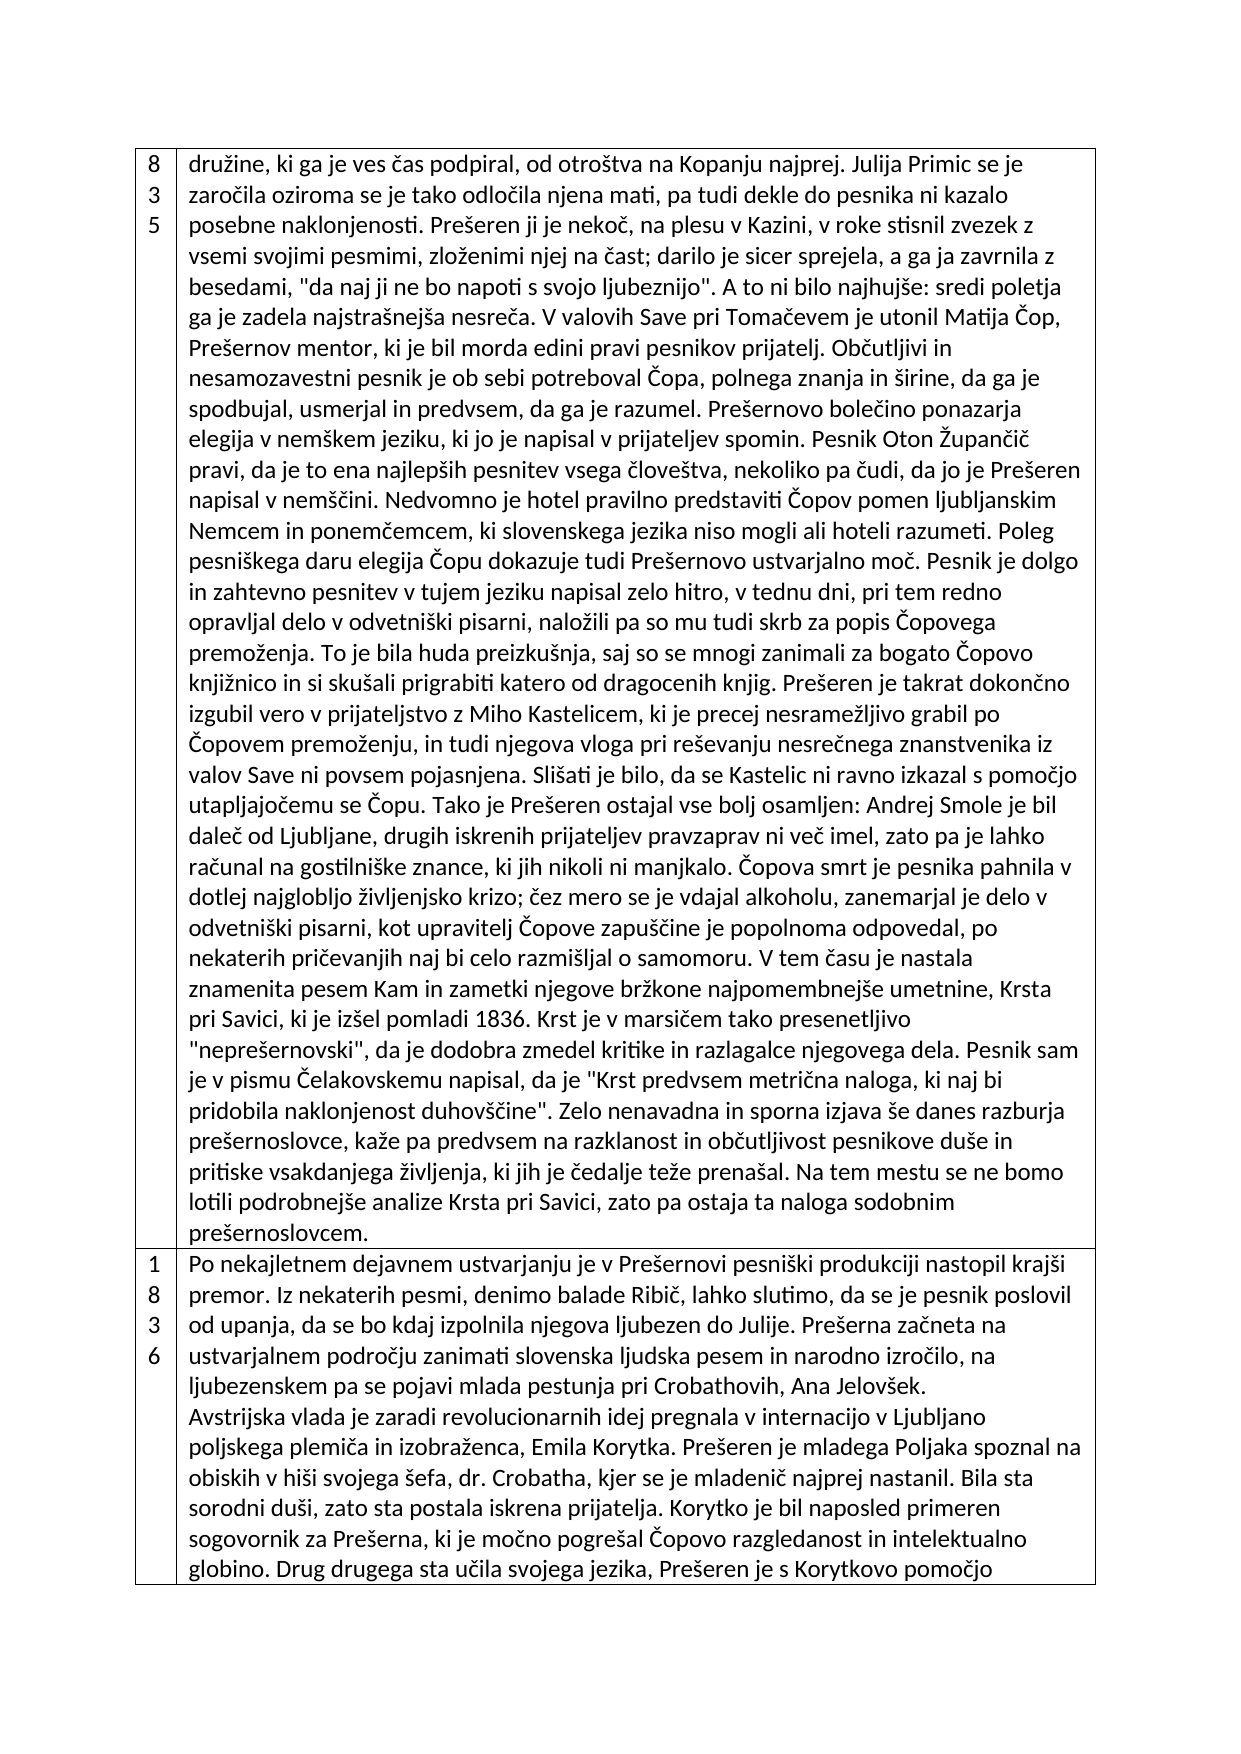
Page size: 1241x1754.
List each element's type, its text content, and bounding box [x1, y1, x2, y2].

table_cell 1836 [136, 1249, 176, 1584]
table_cell 835 [136, 149, 176, 1247]
table_cell družine, ki ga je ves čas podpiral, od otroštva na Kopanju najprej. Julija Primic se je zaročila oziroma se je tako odločila njena mati, pa tudi dekle do pesnika ni kazalo posebne naklonjenosti. Prešeren ji je nekoč, na plesu v Kazini, v roke stisnil zvezek z vsemi svojimi pesmimi, zloženimi njej na čast; darilo je sicer sprejela, a ga ja zavrnila z besedami, "da naj ji ne bo napoti s svojo ljubeznijo". A to ni bilo najhujše: sredi poletja ga je zadela najstrašnejša nesreča. V valovih Save pri Tomačevem je utonil Matija Čop, Prešernov mentor, ki je bil morda edini pravi pesnikov prijatelj. Občutljivi in nesamozavestni pesnik je ob sebi potreboval Čopa, polnega znanja in širine, da ga je spodbujal, usmerjal in predvsem, da ga je razumel. Prešernovo bolečino ponazarja elegija v nemškem jeziku, ki jo je napisal v prijateljev spomin. Pesnik Oton Župančič pravi, da je to ena najlepših pesnitev vsega človeštva, nekoliko pa čudi, da jo je Prešeren napisal v nemščini. Nedvomno je hotel pravilno predstaviti Čopov pomen ljubljanskim Nemcem in ponemčemcem, ki slovenskega jezika niso mogli ali hoteli razumeti. Poleg pesniškega daru elegija Čopu dokazuje tudi Prešernovo ustvarjalno moč. Pesnik je dolgo in zahtevno pesnitev v tujem jeziku napisal zelo hitro, v tednu dni, pri tem redno opravljal delo v odvetniški pisarni, naložili pa so mu tudi skrb za popis Čopovega premoženja. To je bila huda preizkušnja, saj so se mnogi zanimali za bogato Čopovo knjižnico in si skušali prigrabiti katero od dragocenih knjig. Prešeren je takrat dokončno izgubil vero v prijateljstvo z Miho Kastelicem, ki je precej nesramežljivo grabil po Čopovem premoženju, in tudi njegova vloga pri reševanju nesrečnega znanstvenika iz valov Save ni povsem pojasnjena. Slišati je bilo, da se Kastelic ni ravno izkazal s pomočjo utapljajočemu se Čopu. Tako je Prešeren ostajal vse bolj osamljen: Andrej Smole je bil daleč od Ljubljane, drugih iskrenih prijateljev pravzaprav ni več imel, zato pa je lahko računal na gostilniške znance, ki jih nikoli ni manjkalo. Čopova smrt je pesnika pahnila v dotlej najglobljo življenjsko krizo; čez mero se je vdajal alkoholu, zanemarjal je delo v odvetniški pisarni, kot upravitelj Čopove zapuščine je popolnoma odpovedal, po nekaterih pričevanjih naj bi celo razmišljal o samomoru. V tem času je nastala znamenita pesem Kam in zametki njegove bržkone najpomembnejše umetnine, Krsta pri Savici, ki je izšel pomladi 1836. Krst je v marsičem tako presenetljivo "neprešernovski", da je dodobra zmedel kritike in razlagalce njegovega dela. Pesnik sam je v pismu Čelakovskemu napisal, da je "Krst predvsem metrična naloga, ki naj bi pridobila naklonjenost duhovščine". Zelo nenavadna in sporna izjava še danes razburja prešernoslovce, kaže pa predvsem na razklanost in občutljivost pesnikove duše in pritiske vsakdanjega življenja, ki jih je čedalje teže prenašal. Na tem mestu se ne bomo lotili podrobnejše analize Krsta pri Savici, zato pa ostaja ta naloga sodobnim prešernoslovcem. [177, 149, 1095, 1247]
table_cell Po nekajletnem dejavnem ustvarjanju je v Prešernovi pesniški produkciji nastopil krajši premor. Iz nekaterih pesmi, denimo balade Ribič, lahko slutimo, da se je pesnik poslovil od upanja, da se bo kdaj izpolnila njegova ljubezen do Julije. Prešerna začneta na ustvarjalnem področju zanimati slovenska ljudska pesem in narodno izročilo, na ljubezenskem pa se pojavi mlada pestunja pri Crobathovih, Ana Jelovšek. Avstrijska vlada je zaradi revolucionarnih idej pregnala v internacijo v Ljubljano poljskega plemiča in izobraženca, Emila Korytka. Prešeren je mladega Poljaka spoznal na obiskih v hiši svojega šefa, dr. Crobatha, kjer se je mladenič najprej nastanil. Bila sta sorodni duši, zato sta postala iskrena prijatelja. Korytko je bil naposled primeren sogovornik za Prešerna, ki je močno pogrešal Čopovo razgledanost in intelektualno globino. Drug drugega sta učila svojega jezika, Prešeren je s Korytkovo pomočjo [177, 1249, 1095, 1584]
